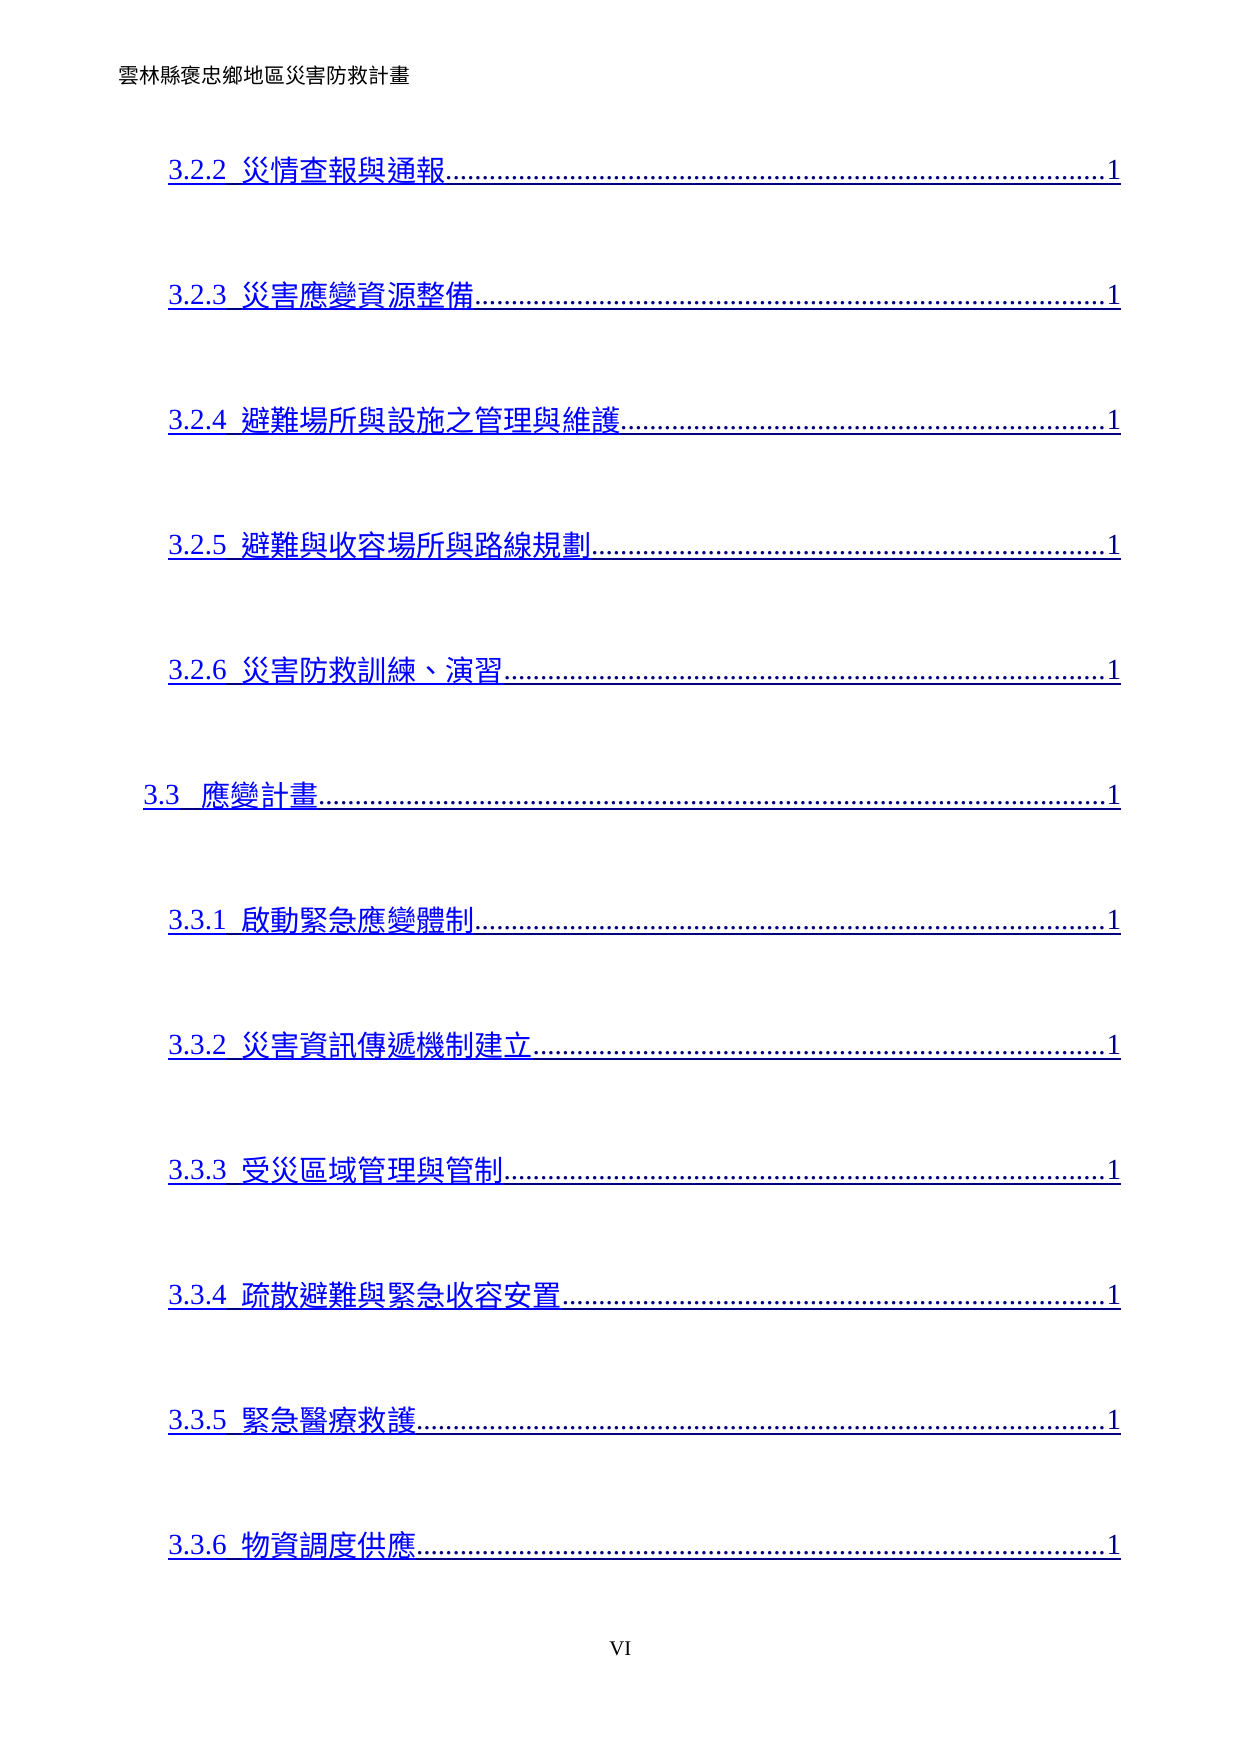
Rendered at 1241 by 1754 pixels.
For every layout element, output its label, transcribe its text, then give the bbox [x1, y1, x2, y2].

text 3.2.6 災害防救訓練、演習 1 [168, 627, 1122, 689]
text 3.2.5 避難與收容場所與路線規劃 1 [168, 502, 1122, 564]
text 3.2.3 災害應變資源整備 1 [168, 252, 1122, 314]
text 3.3.1 啟動緊急應變體制 1 [168, 877, 1122, 939]
text 3.3.6 物資調度供應 1 [168, 1502, 1122, 1564]
text 3.3 應變計畫 1 [143, 752, 1122, 814]
text 3.3.4 疏散避難與緊急收容安置 1 [168, 1252, 1122, 1314]
text 3.3.3 受災區域管理與管制 1 [168, 1127, 1122, 1189]
text 3.2.2 災情查報與通報 1 [168, 127, 1122, 189]
text 3.2.4 避難場所與設施之管理與維護 1 [168, 377, 1122, 439]
text 3.3.5 緊急醫療救護 1 [168, 1377, 1122, 1439]
text 3.3.2 災害資訊傳遞機制建立 1 [168, 1002, 1122, 1064]
